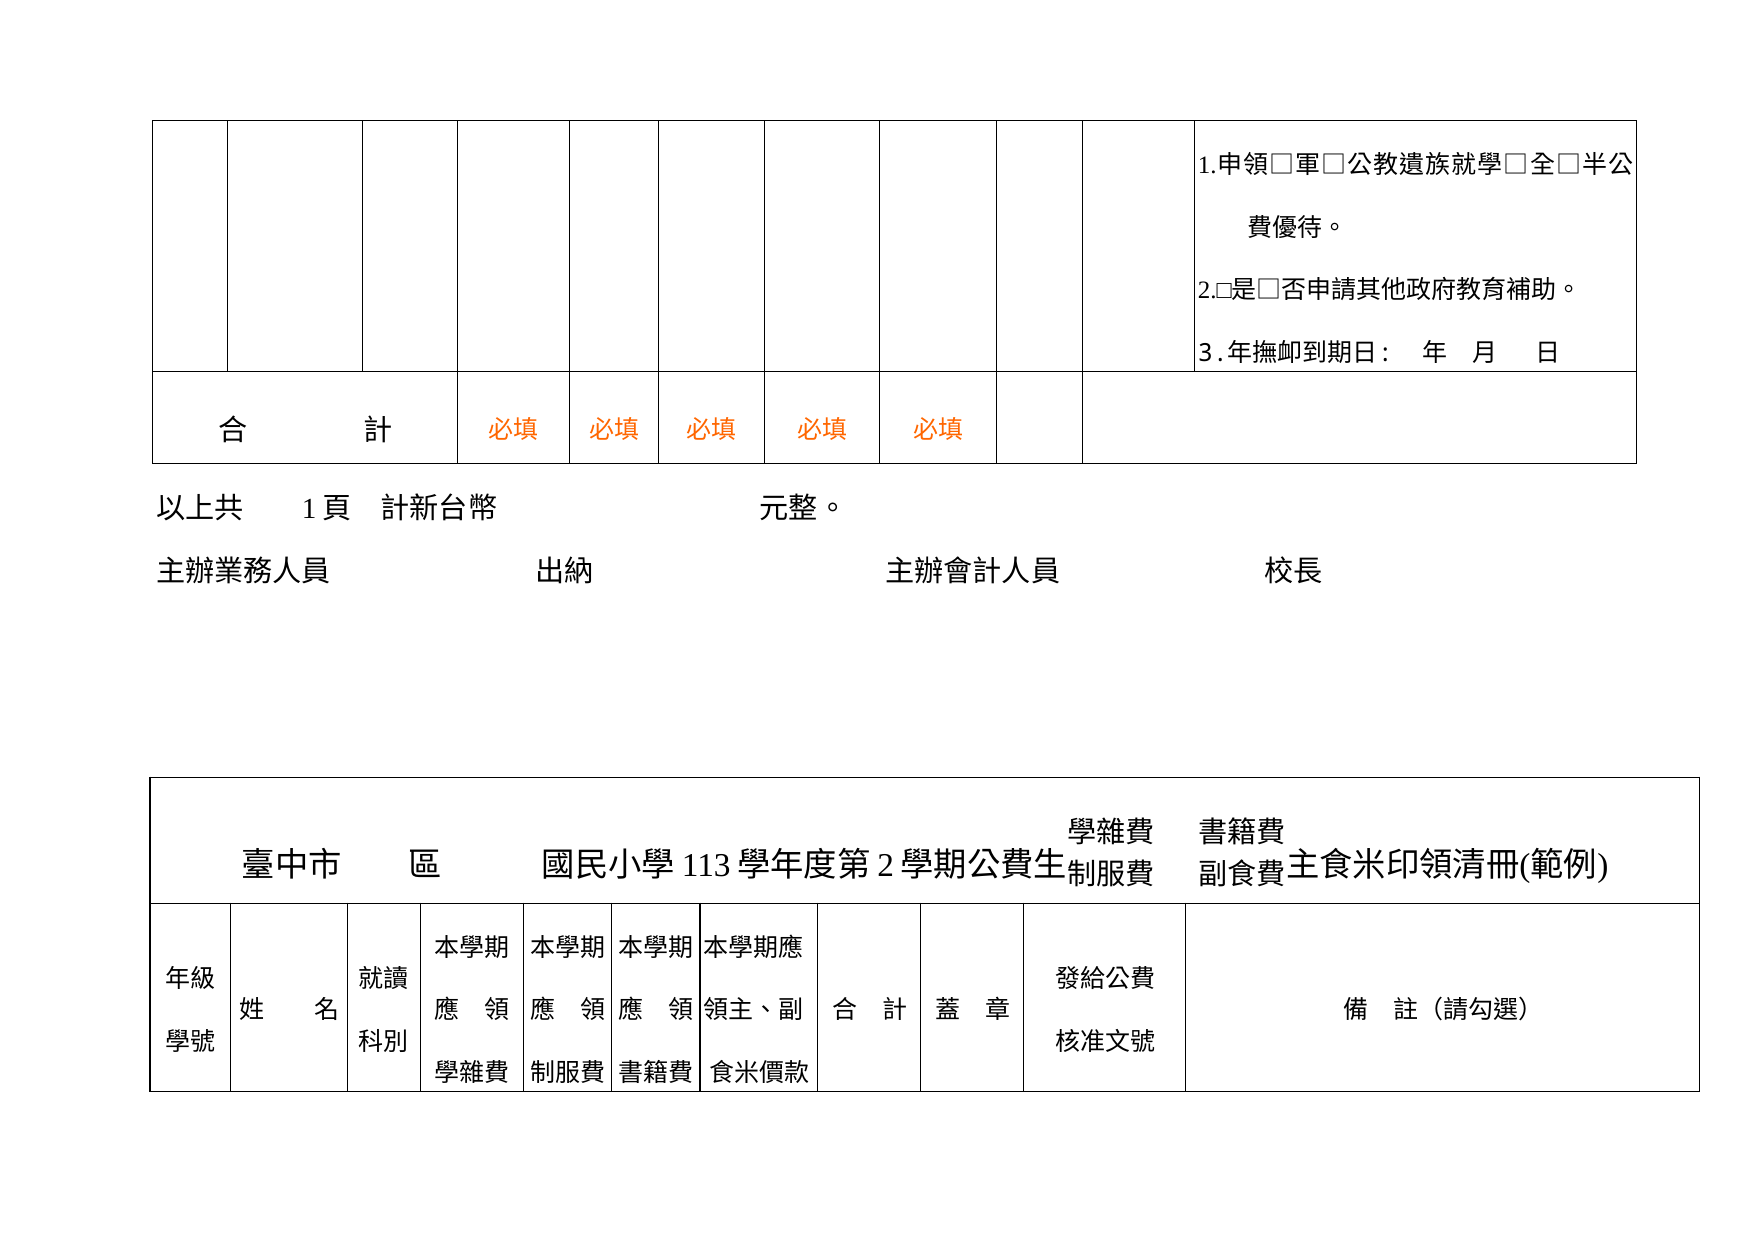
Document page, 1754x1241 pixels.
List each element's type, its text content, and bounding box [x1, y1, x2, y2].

table_cell [880, 121, 996, 371]
table_cell [153, 121, 227, 371]
table_cell 就讀 科別 [348, 904, 420, 1091]
table_cell 本學期 應 領 書籍費 [612, 904, 699, 1091]
table_cell 本學期 應 領 制服費 [524, 904, 611, 1091]
table_cell 以上共 1頁 計新台幣 元整。 主辦業務人員 出納 主辦會計人員 校長 [153, 464, 1637, 714]
table_cell [228, 121, 362, 371]
table_cell 必填 [659, 372, 764, 463]
table_cell 必填 [880, 372, 996, 463]
table_cell [1083, 121, 1194, 371]
table_cell [1083, 372, 1636, 463]
table_cell 必填 [458, 372, 569, 463]
table_cell 1.申領□軍□公教遺族就學□全□半公費優待。 2.□是□否申請其他政府教育補助。 3.年撫卹到期日: 年 月 日 [1195, 121, 1636, 371]
table_cell [570, 121, 658, 371]
table_cell 本學期 應 領 學雜費 [421, 904, 523, 1091]
table_cell [363, 121, 457, 371]
table_cell 年級 學號 [151, 904, 230, 1091]
table_cell [458, 121, 569, 371]
table_cell [659, 121, 764, 371]
table_cell [997, 121, 1082, 371]
table_cell 姓 名 [231, 904, 347, 1091]
table_cell 必填 [570, 372, 658, 463]
table_cell 備 註（請勾選） [1186, 904, 1699, 1091]
table_cell [997, 372, 1082, 463]
table_cell 本學期應領主、副 食米價款 [701, 904, 817, 1091]
table_cell [765, 121, 879, 371]
table_cell 必填 [765, 372, 879, 463]
table_cell 合 計 [818, 904, 920, 1091]
table_cell 合 計 [153, 372, 457, 463]
table_cell 蓋 章 [921, 904, 1023, 1091]
table_cell 發給公費 核准文號 [1024, 904, 1185, 1091]
table_header 臺中市 區 國民小學113學年度第2學期公費生學雜費 書籍費制服費 副食費主食米印領清冊(範例) [151, 778, 1699, 903]
